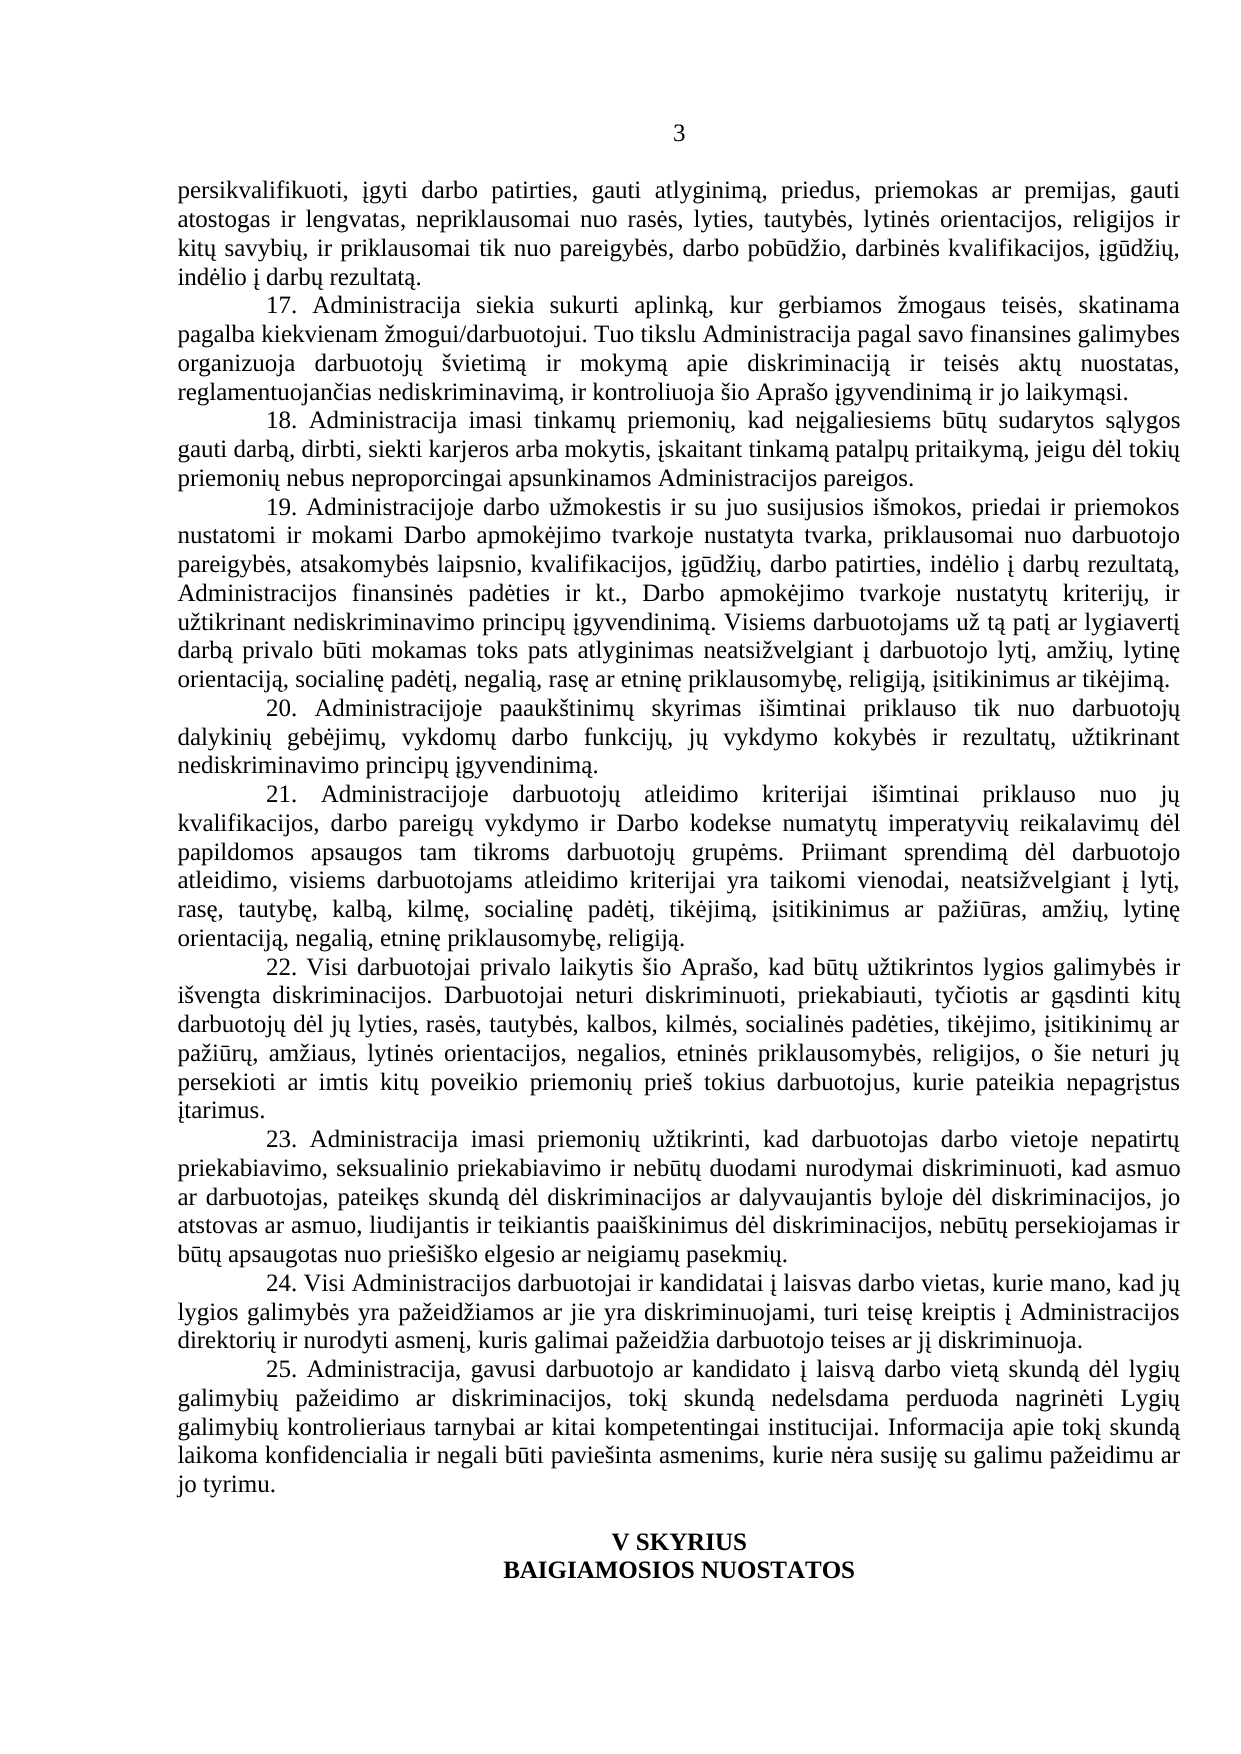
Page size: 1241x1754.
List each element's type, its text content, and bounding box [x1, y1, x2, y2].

text 20. Administracijoje paaukštinimų skyrimas išimtinai priklauso tik nuo darbuotojų dalykinių gebėjimų, vykdomų darbo funkcijų, jų vykdymo kokybės ir rezultatų, užtikrinant nediskriminavimo principų įgyvendinimą. [177, 693, 1181, 779]
text persikvalifikuoti, įgyti darbo patirties, gauti atlyginimą, priedus, priemokas ar premijas, gauti atostogas ir lengvatas, nepriklausomai nuo rasės, lyties, tautybės, lytinės orientacijos, religijos ir kitų savybių, ir priklausomai tik nuo pareigybės, darbo pobūdžio, darbinės kvalifikacijos, įgūdžių, indėlio į darbų rezultatą. [177, 176, 1181, 291]
text 18. Administracija imasi tinkamų priemonių, kad neįgaliesiems būtų sudarytos sąlygos gauti darbą, dirbti, siekti karjeros arba mokytis, įskaitant tinkamą patalpų pritaikymą, jeigu dėl tokių priemonių nebus neproporcingai apsunkinamos Administracijos pareigos. [177, 406, 1181, 492]
text 17. Administracija siekia sukurti aplinką, kur gerbiamos žmogaus teisės, skatinama pagalba kiekvienam žmogui/darbuotojui. Tuo tikslu Administracija pagal savo finansines galimybes organizuoja darbuotojų švietimą ir mokymą apie diskriminaciją ir teisės aktų nuostatas, reglamentuojančias nediskriminavimą, ir kontroliuoja šio Aprašo įgyvendinimą ir jo laikymąsi. [177, 291, 1181, 406]
text 23. Administracija imasi priemonių užtikrinti, kad darbuotojas darbo vietoje nepatirtų priekabiavimo, seksualinio priekabiavimo ir nebūtų duodami nurodymai diskriminuoti, kad asmuo ar darbuotojas, pateikęs skundą dėl diskriminacijos ar dalyvaujantis byloje dėl diskriminacijos, jo atstovas ar asmuo, liudijantis ir teikiantis paaiškinimus dėl diskriminacijos, nebūtų persekiojamas ir būtų apsaugotas nuo priešiško elgesio ar neigiamų pasekmių. [177, 1124, 1181, 1268]
text BAIGIAMOSIOS NUOSTATOS [177, 1556, 1181, 1584]
text 19. Administracijoje darbo užmokestis ir su juo susijusios išmokos, priedai ir priemokos nustatomi ir mokami Darbo apmokėjimo tvarkoje nustatyta tvarka, priklausomai nuo darbuotojo pareigybės, atsakomybės laipsnio, kvalifikacijos, įgūdžių, darbo patirties, indėlio į darbų rezultatą, Administracijos finansinės padėties ir kt., Darbo apmokėjimo tvarkoje nustatytų kriterijų, ir užtikrinant nediskriminavimo principų įgyvendinimą. Visiems darbuotojams už tą patį ar lygiavertį darbą privalo būti mokamas toks pats atlyginimas neatsižvelgiant į darbuotojo lytį, amžių, lytinę orientaciją, socialinę padėtį, negalią, rasę ar etninę priklausomybę, religiją, įsitikinimus ar tikėjimą. [177, 492, 1181, 693]
text 25. Administracija, gavusi darbuotojo ar kandidato į laisvą darbo vietą skundą dėl lygių galimybių pažeidimo ar diskriminacijos, tokį skundą nedelsdama perduoda nagrinėti Lygių galimybių kontrolieriaus tarnybai ar kitai kompetentingai institucijai. Informacija apie tokį skundą laikoma konfidencialia ir negali būti paviešinta asmenims, kurie nėra susiję su galimu pažeidimu ar jo tyrimu. [177, 1354, 1181, 1498]
text 24. Visi Administracijos darbuotojai ir kandidatai į laisvas darbo vietas, kurie mano, kad jų lygios galimybės yra pažeidžiamos ar jie yra diskriminuojami, turi teisę kreiptis į Administracijos direktorių ir nurodyti asmenį, kuris galimai pažeidžia darbuotojo teises ar jį diskriminuoja. [177, 1268, 1181, 1354]
text 22. Visi darbuotojai privalo laikytis šio Aprašo, kad būtų užtikrintos lygios galimybės ir išvengta diskriminacijos. Darbuotojai neturi diskriminuoti, priekabiauti, tyčiotis ar gąsdinti kitų darbuotojų dėl jų lyties, rasės, tautybės, kalbos, kilmės, socialinės padėties, tikėjimo, įsitikinimų ar pažiūrų, amžiaus, lytinės orientacijos, negalios, etninės priklausomybės, religijos, o šie neturi jų persekioti ar imtis kitų poveikio priemonių prieš tokius darbuotojus, kurie pateikia nepagrįstus įtarimus. [177, 952, 1181, 1124]
text 21. Administracijoje darbuotojų atleidimo kriterijai išimtinai priklauso nuo jų kvalifikacijos, darbo pareigų vykdymo ir Darbo kodekse numatytų imperatyvių reikalavimų dėl papildomos apsaugos tam tikroms darbuotojų grupėms. Priimant sprendimą dėl darbuotojo atleidimo, visiems darbuotojams atleidimo kriterijai yra taikomi vienodai, neatsižvelgiant į lytį, rasę, tautybę, kalbą, kilmę, socialinę padėtį, tikėjimą, įsitikinimus ar pažiūras, amžių, lytinę orientaciją, negalią, etninę priklausomybę, religiją. [177, 779, 1181, 952]
text V SKYRIUS [177, 1527, 1181, 1556]
